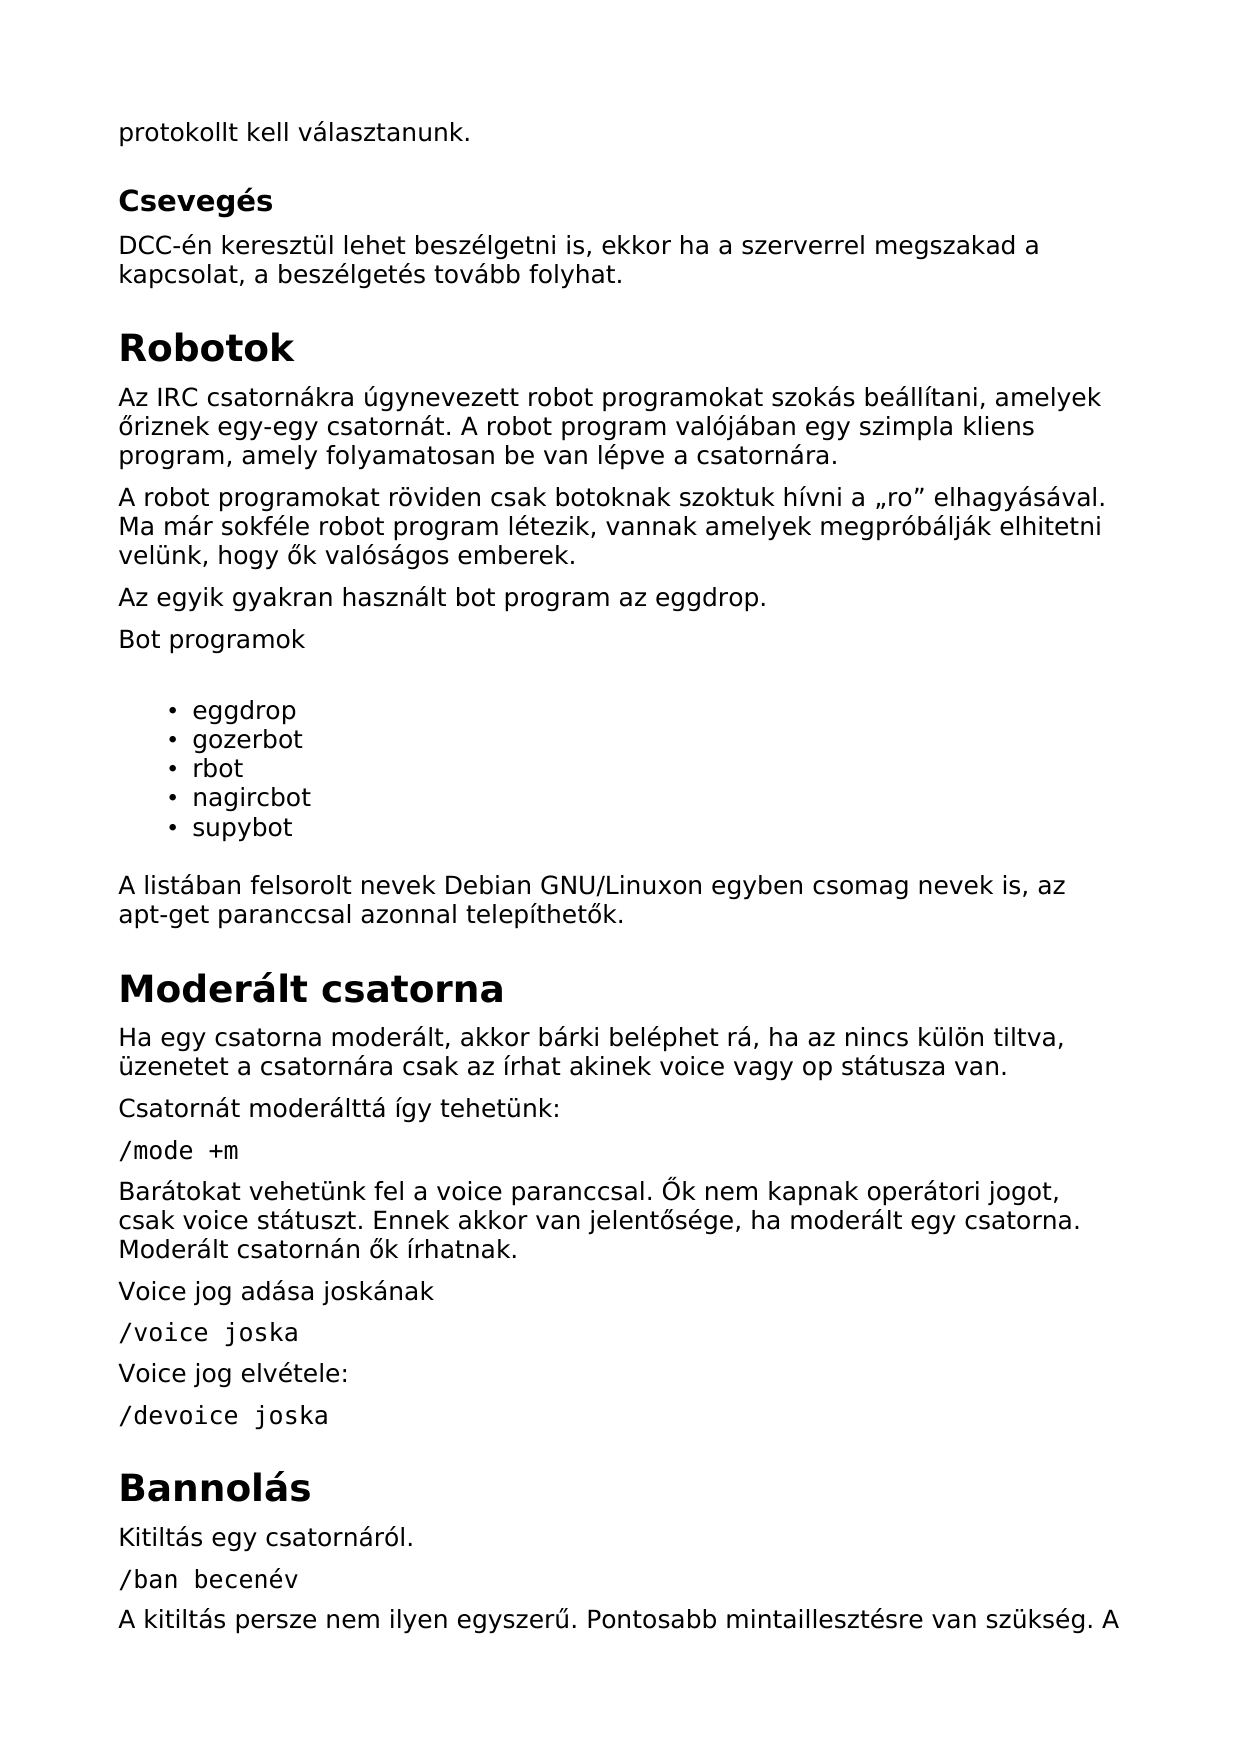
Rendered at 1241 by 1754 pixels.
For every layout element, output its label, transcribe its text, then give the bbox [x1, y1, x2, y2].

text Az IRC csatornákra úgynevezett robot programokat szokás beállítani, amelyek őriznek egy-egy csatornát. A robot program valójában egy szimpla kliens program, amely folyamatosan be van lépve a csatornára. [118, 383, 1122, 471]
list gozerbot [177, 725, 1122, 754]
subtitle Moderált csatorna [118, 967, 1122, 1011]
text Kitiltás egy csatornáról. [118, 1523, 1122, 1552]
text A kitiltás persze nem ilyen egyszerű. Pontosabb mintaillesztésre van szükség. A [118, 1606, 1122, 1635]
list supybot [177, 813, 1122, 842]
subtitle Csevegés [118, 185, 1122, 219]
text /devoice joska [118, 1401, 1122, 1430]
text /ban becenév [118, 1565, 1122, 1594]
text Ha egy csatorna moderált, akkor bárki beléphet rá, ha az nincs külön tiltva, üzenetet a csatornára csak az írhat akinek voice vagy op státusza van. [118, 1023, 1122, 1082]
text Az egyik gyakran használt bot program az eggdrop. [118, 583, 1122, 612]
text Bot programok [118, 625, 1122, 654]
text A listában felsorolt nevek Debian GNU/Linuxon egyben csomag nevek is, az apt-get paranccsal azonnal telepíthetők. [118, 871, 1122, 930]
subtitle Robotok [118, 327, 1122, 371]
text A robot programokat röviden csak botoknak szoktuk hívni a „ro” elhagyásával. Ma már sokféle robot program létezik, vannak amelyek megpróbálják elhitetni velünk, hogy ők valóságos emberek. [118, 483, 1122, 571]
list nagircbot [177, 783, 1122, 813]
text Voice jog elvétele: [118, 1359, 1122, 1388]
list rbot [177, 754, 1122, 783]
text protokollt kell választanunk. [118, 118, 1122, 147]
list eggdrop [177, 696, 1122, 725]
text /voice joska [118, 1318, 1122, 1348]
text Barátokat vehetünk fel a voice paranccsal. Ők nem kapnak operátori jogot, csak voice státuszt. Ennek akkor van jelentősége, ha moderált egy csatorna. Moderált csatornán ők írhatnak. [118, 1177, 1122, 1264]
text Csatornát moderálttá így tehetünk: [118, 1094, 1122, 1123]
text /mode +m [118, 1136, 1122, 1165]
subtitle Bannolás [118, 1467, 1122, 1511]
text DCC-én keresztül lehet beszélgetni is, ekkor ha a szerverrel megszakad a kapcsolat, a beszélgetés tovább folyhat. [118, 231, 1122, 289]
text Voice jog adása joskának [118, 1277, 1122, 1306]
